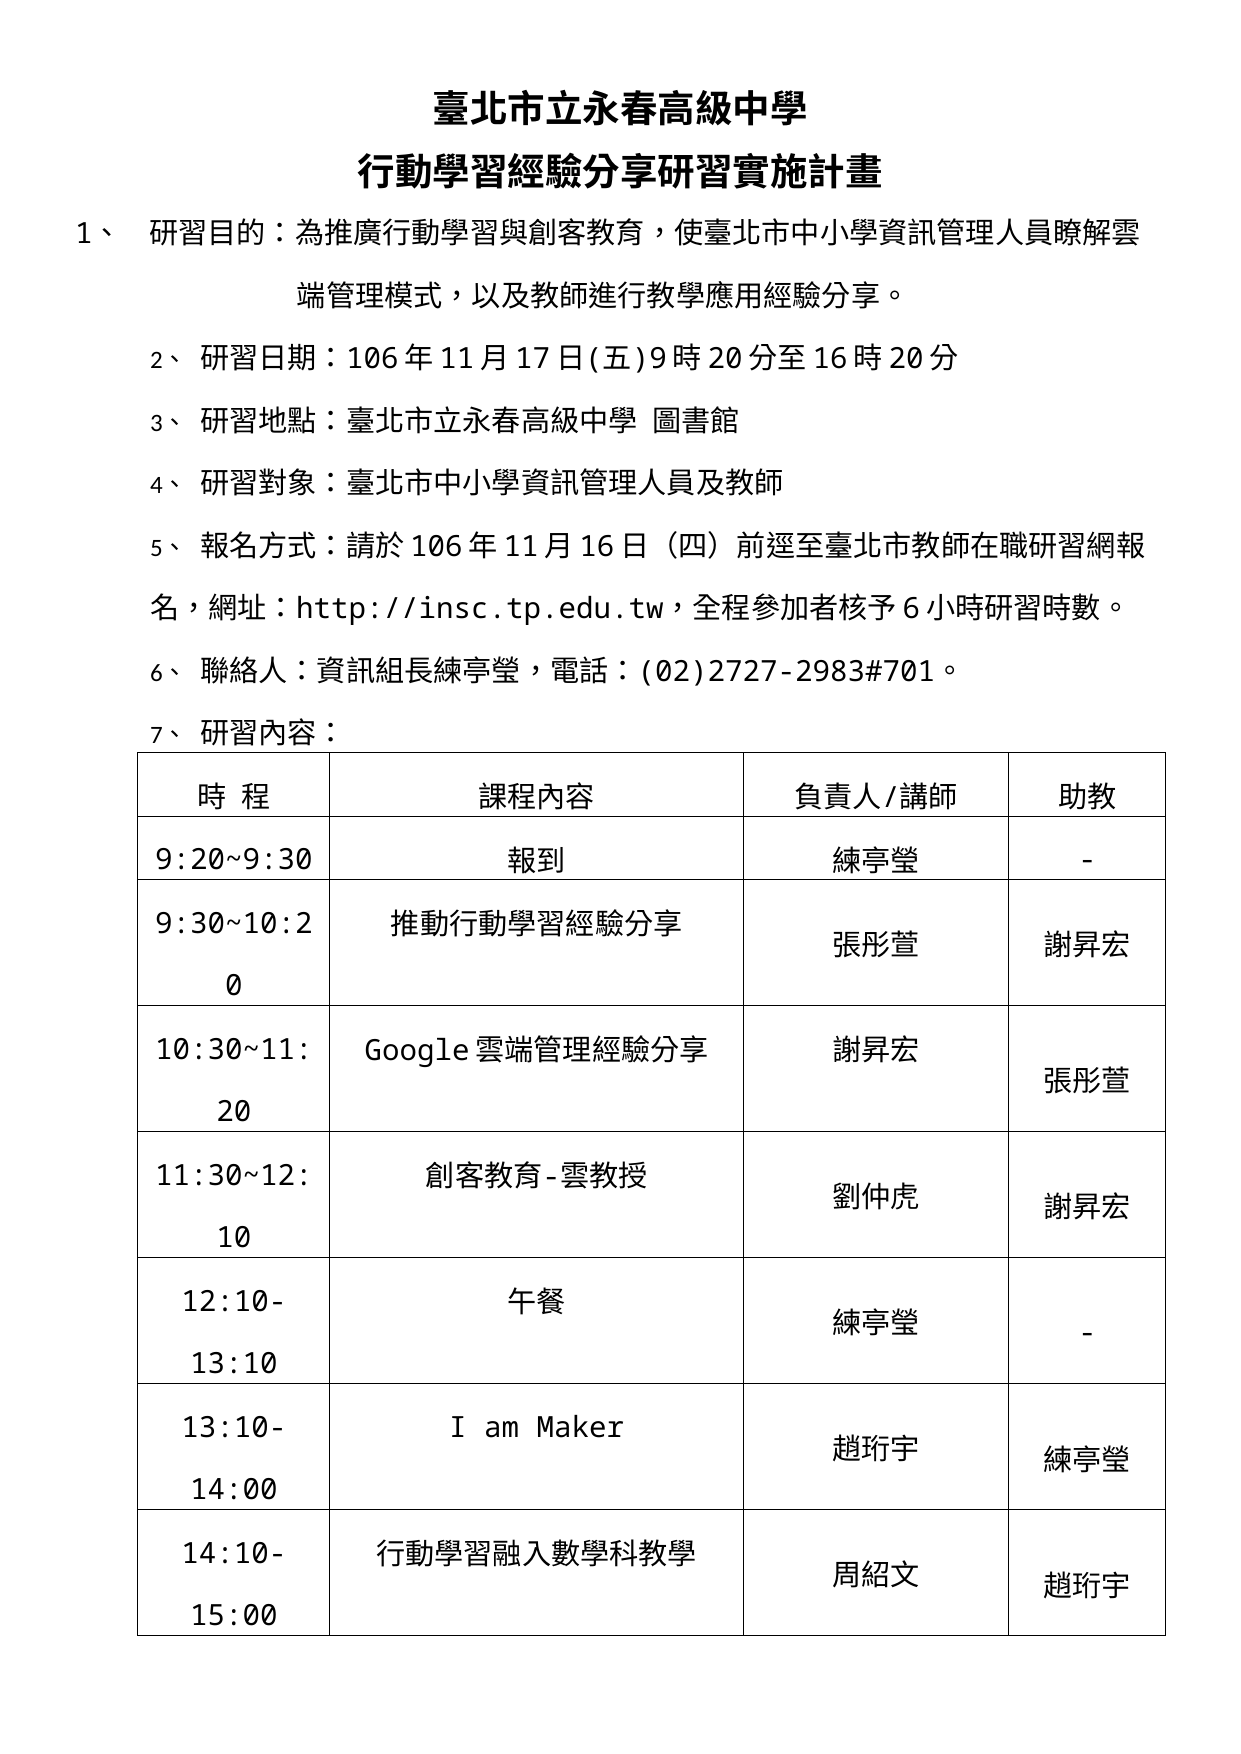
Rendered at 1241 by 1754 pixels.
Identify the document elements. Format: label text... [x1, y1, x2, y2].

table_cell 周紹文 [744, 1510, 1008, 1635]
table_cell 謝昇宏 [744, 1006, 1008, 1131]
table_cell 推動行動學習經驗分享 [330, 880, 743, 1005]
table_header 時 程 [138, 753, 329, 816]
table_cell 10:30~11:20 [138, 1006, 329, 1131]
list 研習目的：為推廣行動學習與創客教育，使臺北市中小學資訊管理人員瞭解雲端管理模式，以及教師進行教學應用經驗分享。 [75, 189, 1165, 314]
table_cell - [1009, 817, 1165, 879]
table_cell 創客教育-雲教授 [330, 1132, 743, 1257]
table_cell 張彤萱 [744, 880, 1008, 1005]
table_cell 謝昇宏 [1009, 880, 1165, 1005]
list 報名方式：請於106年11月16日（四）前逕至臺北市教師在職研習網報名，網址：http://insc.tp.edu.tw，全程參加者核予6小時研習時數。 [150, 502, 1165, 627]
table_cell 9:30~10:20 [138, 880, 329, 1005]
table_header 負責人/講師 [744, 753, 1008, 816]
list 研習地點：臺北市立永春高級中學 圖書館 [150, 377, 1165, 439]
table_cell Google雲端管理經驗分享 [330, 1006, 743, 1131]
list 研習內容： [150, 689, 1165, 752]
table_cell 練亭瑩 [1009, 1384, 1165, 1509]
table_cell 報到 [330, 817, 743, 879]
list 聯絡人：資訊組長練亭瑩，電話：(02)2727-2983#701。 [150, 627, 1165, 689]
table_cell 13:10-14:00 [138, 1384, 329, 1509]
table_cell 張彤萱 [1009, 1006, 1165, 1131]
table_header 課程內容 [330, 753, 743, 816]
table_cell 14:10-15:00 [138, 1510, 329, 1635]
table_cell 練亭瑩 [744, 817, 1008, 879]
table_cell 劉仲虎 [744, 1132, 1008, 1257]
table_cell 趙珩宇 [744, 1384, 1008, 1509]
table_cell 趙珩宇 [1009, 1510, 1165, 1635]
table_cell 11:30~12:10 [138, 1132, 329, 1257]
text 臺北市立永春高級中學 [75, 64, 1165, 127]
table_cell I am Maker [330, 1384, 743, 1509]
table_header 助教 [1009, 753, 1165, 816]
table_cell 謝昇宏 [1009, 1132, 1165, 1257]
table_cell 行動學習融入數學科教學 [330, 1510, 743, 1635]
table_cell 9:20~9:30 [138, 817, 329, 879]
table_cell - [1009, 1258, 1165, 1383]
table_cell 12:10-13:10 [138, 1258, 329, 1383]
table_cell 午餐 [330, 1258, 743, 1383]
table_cell 練亭瑩 [744, 1258, 1008, 1383]
text 行動學習經驗分享研習實施計畫 [75, 127, 1165, 189]
list 研習對象：臺北市中小學資訊管理人員及教師 [150, 439, 1165, 502]
list 研習日期：106年11月17日(五)9時20分至16時20分 [150, 314, 1165, 377]
